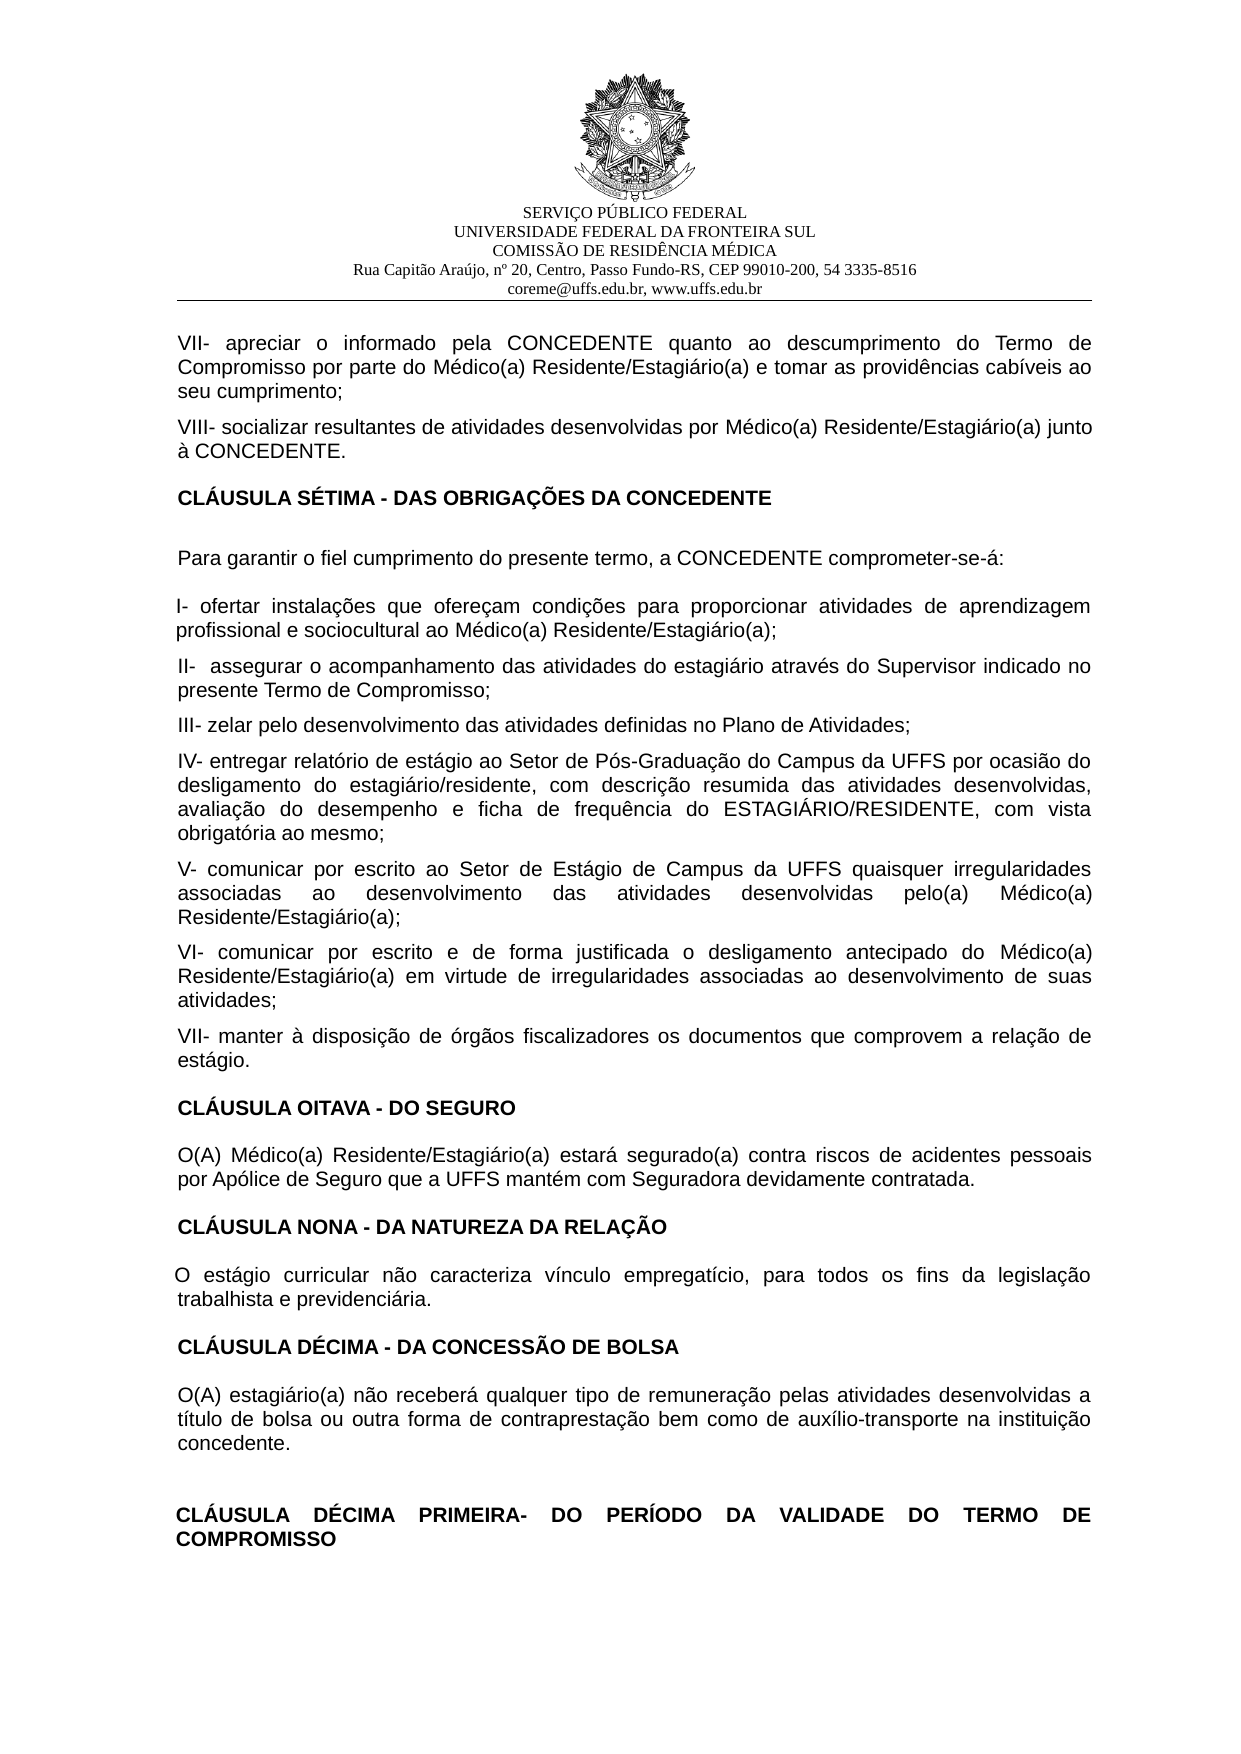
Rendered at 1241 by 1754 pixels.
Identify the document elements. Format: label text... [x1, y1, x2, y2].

text CLÁUSULA SÉTIMA - DAS OBRIGAÇÕES DA CONCEDENTE [177, 486, 1092, 510]
text CLÁUSULA DÉCIMA - DA CONCESSÃO DE BOLSA [177, 1335, 1092, 1359]
text V- comunicar por escrito ao Setor de Estágio de Campus da UFFS quaisquer irregularidades associadas ao desenvolvimento das atividades desenvolvidas pelo(a) Médico(a) Residente/Estagiário(a); [177, 857, 1092, 928]
text VI- comunicar por escrito e de forma justificada o desligamento antecipado do Médico(a) Residente/Estagiário(a) em virtude de irregularidades associadas ao desenvolvimento de suas atividades; [177, 940, 1092, 1012]
text O(A) Médico(a) Residente/Estagiário(a) estará segurado(a) contra riscos de acidentes pessoais por Apólice de Seguro que a UFFS mantém com Seguradora devidamente contratada. [177, 1143, 1092, 1191]
text I- ofertar instalações que ofereçam condições para proporcionar atividades de aprendizagem profissional e sociocultural ao Médico(a) Residente/Estagiário(a); [176, 594, 1092, 642]
text O(A) estagiário(a) não receberá qualquer tipo de remuneração pelas atividades desenvolvidas a título de bolsa ou outra forma de contraprestação bem como de auxílio-transporte na instituição concedente. [177, 1383, 1092, 1455]
text CLÁUSULA DÉCIMA PRIMEIRA- DO PERÍODO DA VALIDADE DO TERMO DE COMPROMISSO [176, 1503, 1092, 1551]
text O estágio curricular não caracteriza vínculo empregatício, para todos os fins da legislação trabalhista e previdenciária. [174, 1263, 1092, 1311]
text VII- apreciar o informado pela CONCEDENTE quanto ao descumprimento do Termo de Compromisso por parte do Médico(a) Residente/Estagiário(a) e tomar as providências cabíveis ao seu cumprimento; [177, 331, 1092, 403]
text III- zelar pelo desenvolvimento das atividades definidas no Plano de Atividades; [177, 713, 1092, 737]
text IV- entregar relatório de estágio ao Setor de Pós-Graduação do Campus da UFFS por ocasião do desligamento do estagiário/residente, com descrição resumida das atividades desenvolvidas, avaliação do desempenho e ficha de frequência do ESTAGIÁRIO/RESIDENTE, com vista obrigatória ao mesmo; [177, 749, 1092, 845]
text CLÁUSULA OITAVA - DO SEGURO [177, 1095, 1092, 1119]
text II- assegurar o acompanhamento das atividades do estagiário através do Supervisor indicado no presente Termo de Compromisso; [177, 653, 1092, 701]
text Para garantir o fiel cumprimento do presente termo, a CONCEDENTE comprometer-se-á: [177, 546, 1092, 570]
text VIII- socializar resultantes de atividades desenvolvidas por Médico(a) Residente/Estagiário(a) junto à CONCEDENTE. [177, 414, 1092, 462]
text CLÁUSULA NONA - DA NATUREZA DA RELAÇÃO [177, 1215, 1092, 1239]
text VII- manter à disposição de órgãos fiscalizadores os documentos que comprovem a relação de estágio. [177, 1024, 1092, 1072]
